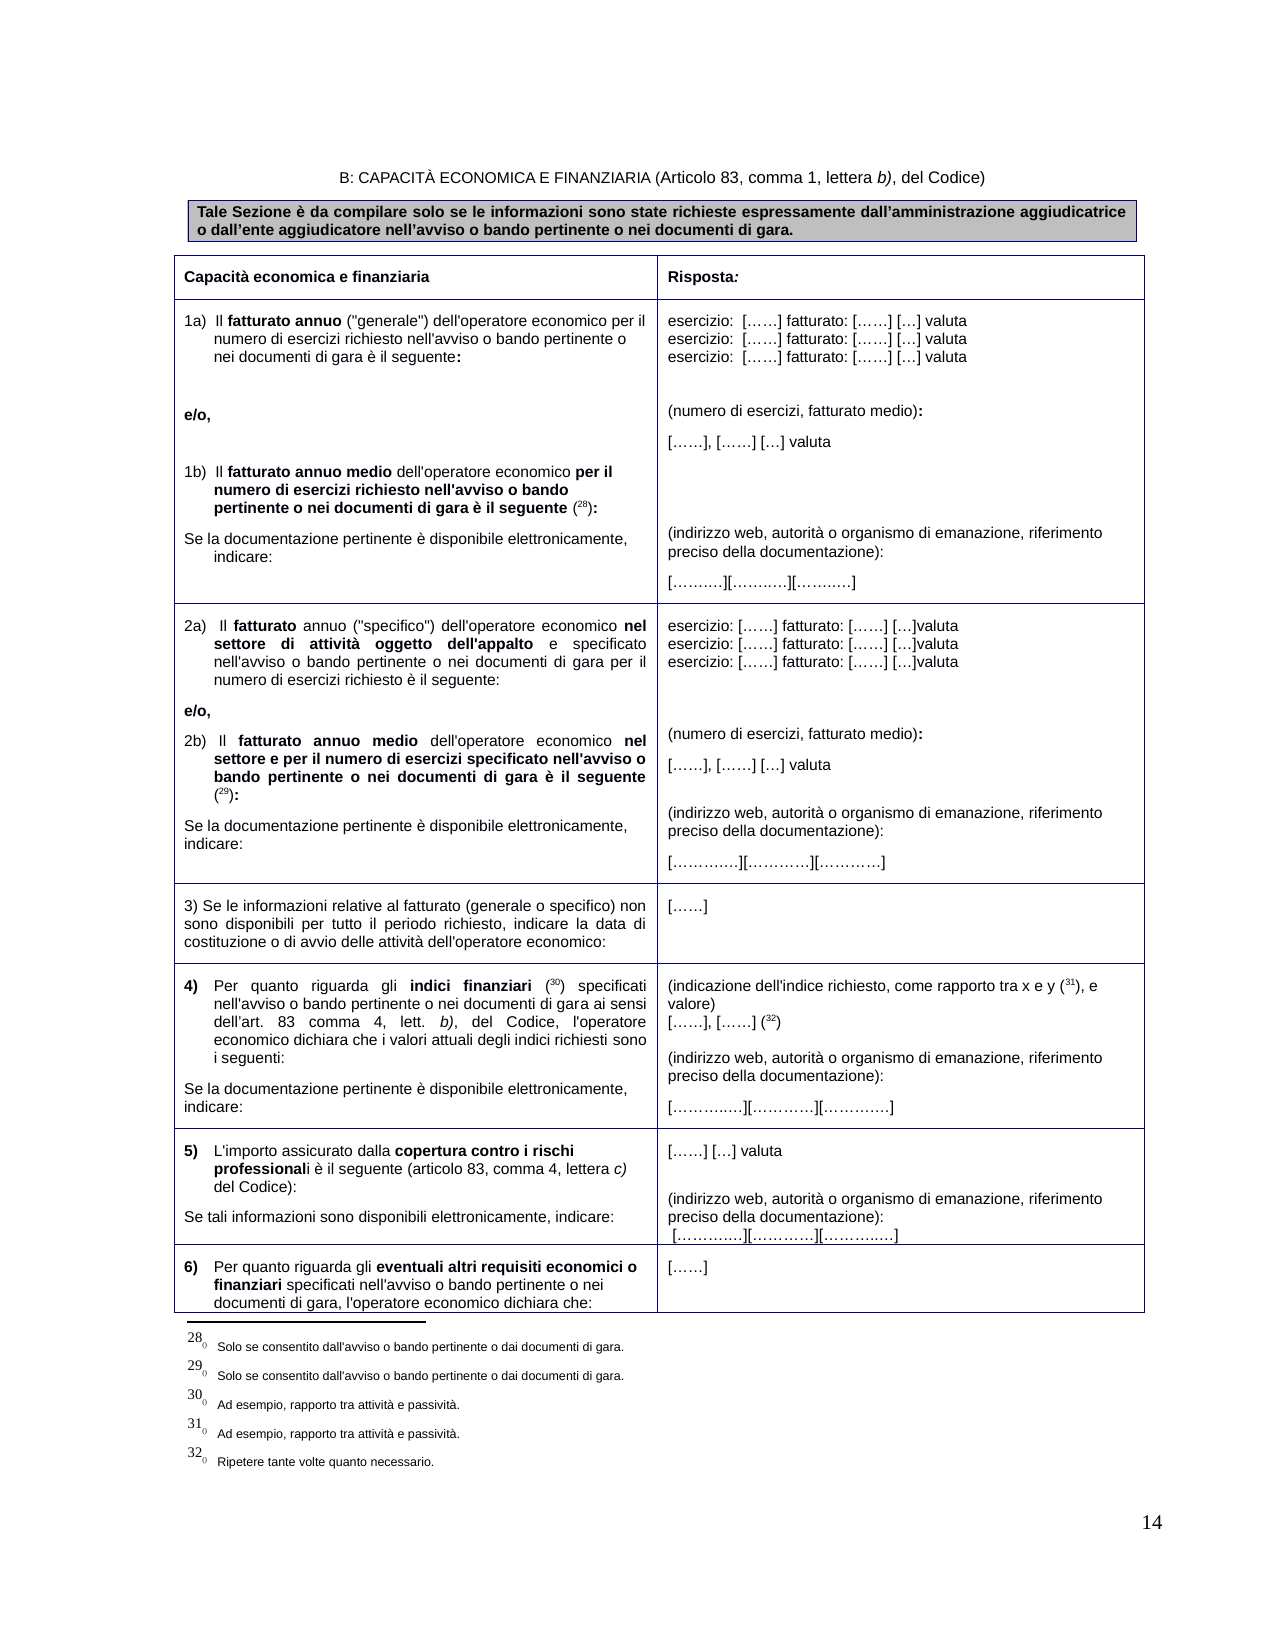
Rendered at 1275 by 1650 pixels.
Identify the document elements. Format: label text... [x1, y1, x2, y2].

table_header Risposta: [658, 256, 1144, 298]
table_cell [……] […] valuta (indirizzo web, autorità o organismo di emanazione, riferimento preciso della documentazione): [……….…][…………][………..…] [658, 1129, 1144, 1244]
title B: Capacità economica e finanziaria (Articolo 83, comma 1, lettera b), del Codice) [187, 168, 1137, 187]
table_cell [……] [658, 1245, 1144, 1312]
table_cell Per quanto riguarda gli indici finanziari () specificati nell'avviso o bando pertinente o nei documenti di gara ai sensi dell’art. 83 comma 4, lett. b), del Codice, l'operatore economico dichiara che i valori attuali degli indici richiesti sono i seguenti: Se la documentazione pertinente è disponibile elettronicamente, indicare: [175, 964, 657, 1128]
table_cell [……] [658, 884, 1144, 963]
table_cell 3) Se le informazioni relative al fatturato (generale o specifico) non sono disponibili per tutto il periodo richiesto, indicare la data di costituzione o di avvio delle attività dell'operatore economico: [175, 884, 657, 963]
table_cell L'importo assicurato dalla copertura contro i rischi professionali è il seguente (articolo 83, comma 4, lettera c) del Codice): Se tali informazioni sono disponibili elettronicamente, indicare: [175, 1129, 657, 1244]
table_cell Per quanto riguarda gli eventuali altri requisiti economici o finanziari specificati nell'avviso o bando pertinente o nei documenti di gara, l'operatore economico dichiara che: [175, 1245, 657, 1312]
text Tale Sezione è da compilare solo se le informazioni sono state richieste espressamente dall’amministrazione aggiudicatrice o dall’ente aggiudicatore nell’avviso o bando pertinente o nei documenti di gara. [189, 201, 1136, 241]
table_cell 2a) Il fatturato annuo ("specifico") dell'operatore economico nel settore di attività oggetto dell'appalto e specificato nell'avviso o bando pertinente o nei documenti di gara per il numero di esercizi richiesto è il seguente: e/o, 2b) Il fatturato annuo medio dell'operatore economico nel settore e per il numero di esercizi specificato nell'avviso o bando pertinente o nei documenti di gara è il seguente (): Se la documentazione pertinente è disponibile elettronicamente, indicare: [175, 604, 657, 883]
table_cell 1a) Il fatturato annuo ("generale") dell'operatore economico per il numero di esercizi richiesto nell'avviso o bando pertinente o nei documenti di gara è il seguente: e/o, 1b) Il fatturato annuo medio dell'operatore economico per il numero di esercizi richiesto nell'avviso o bando pertinente o nei documenti di gara è il seguente (): Se la documentazione pertinente è disponibile elettronicamente, indicare: [175, 300, 657, 603]
table_cell esercizio: [……] fatturato: [……] […] valuta esercizio: [……] fatturato: [……] […] valuta esercizio: [……] fatturato: [……] […] valuta (numero di esercizi, fatturato medio): [……], [……] […] valuta (indirizzo web, autorità o organismo di emanazione, riferimento preciso della documentazione): […….…][……..…][……..…] [658, 300, 1144, 603]
table_cell (indicazione dell'indice richiesto, come rapporto tra x e y (), e valore) [……], [……] () (indirizzo web, autorità o organismo di emanazione, riferimento preciso della documentazione): [………..…][…………][……….…] [658, 964, 1144, 1128]
table_header Capacità economica e finanziaria [175, 256, 657, 298]
table_cell esercizio: [……] fatturato: [……] […]valuta esercizio: [……] fatturato: [……] […]valuta esercizio: [……] fatturato: [……] […]valuta (numero di esercizi, fatturato medio): [……], [……] […] valuta (indirizzo web, autorità o organismo di emanazione, riferimento preciso della documentazione): [……….…][…………][…………] [658, 604, 1144, 883]
